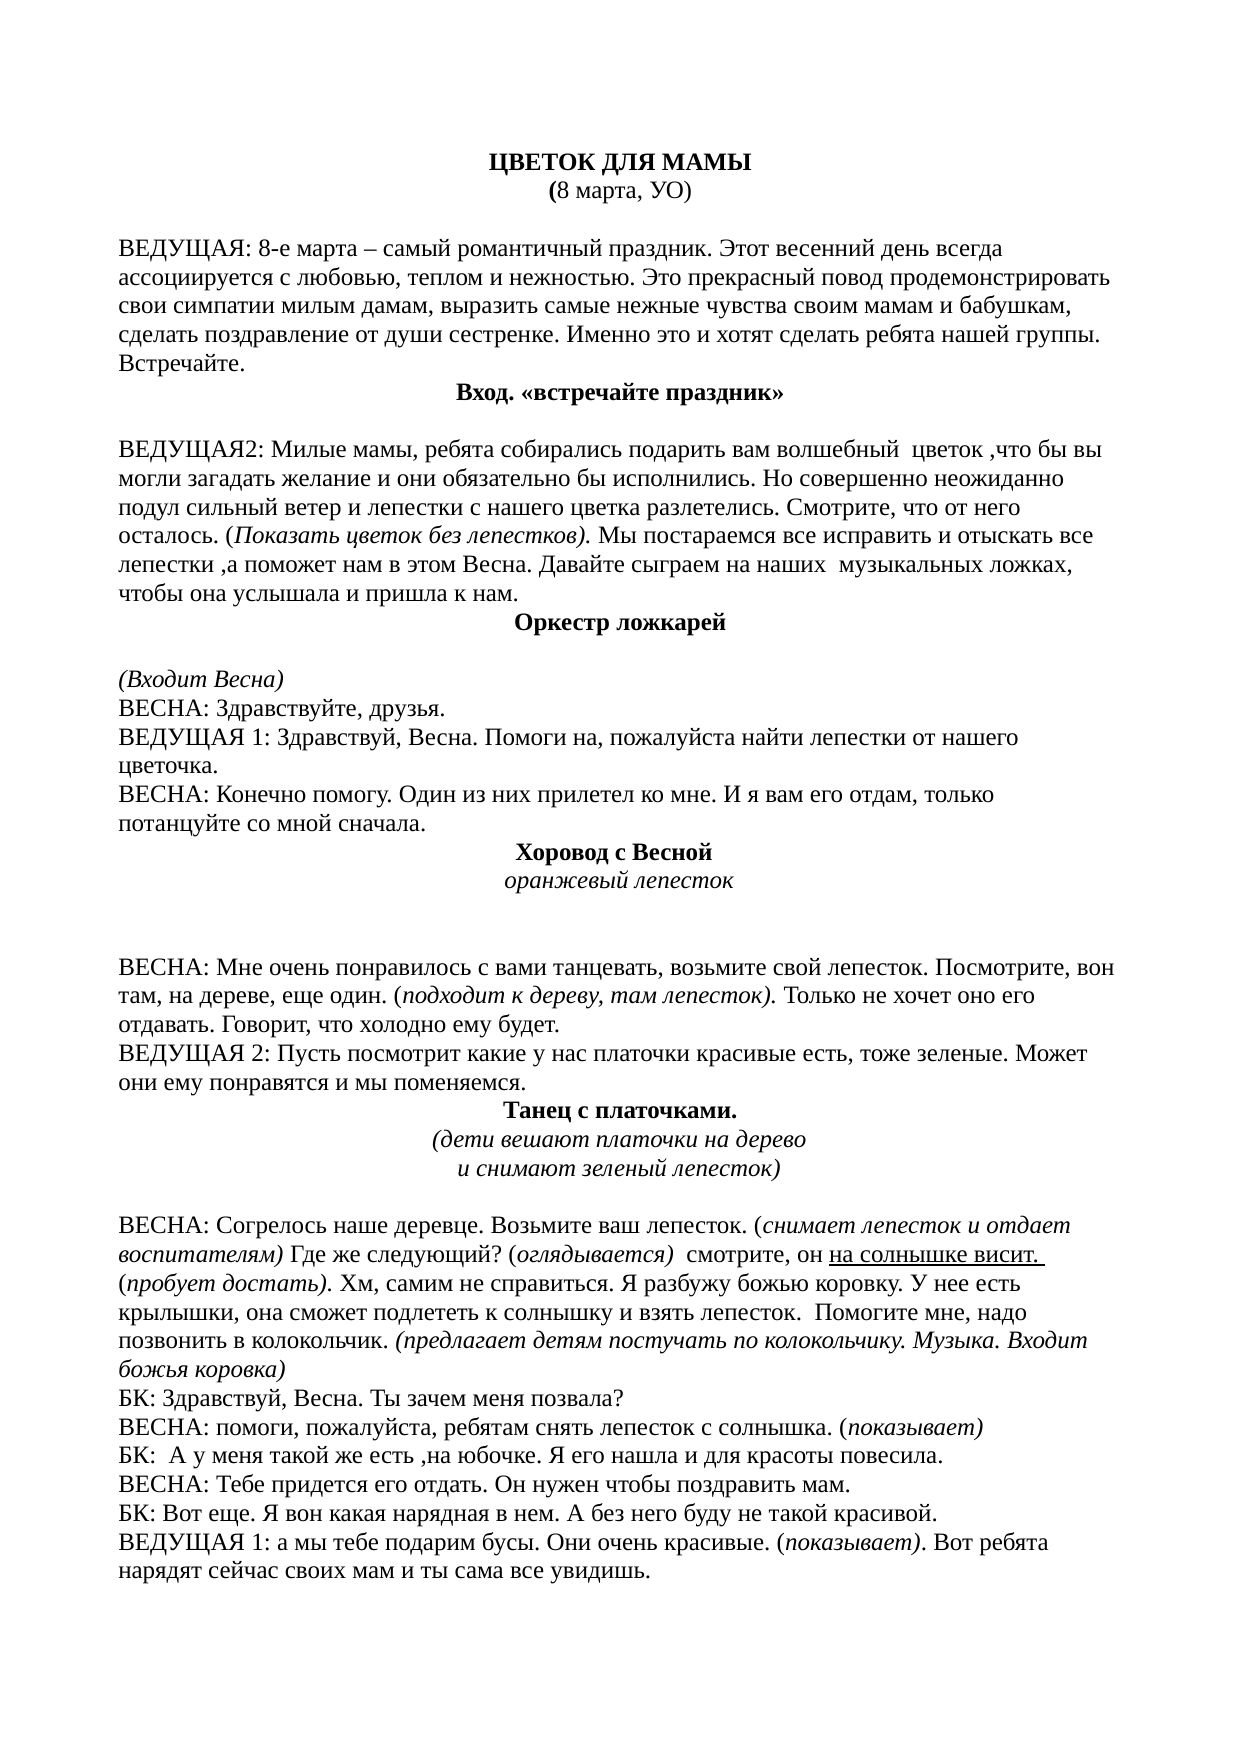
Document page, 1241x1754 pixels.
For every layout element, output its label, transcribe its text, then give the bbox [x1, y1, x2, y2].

text ВЕДУЩАЯ 1: Здравствуй, Весна. Помоги на, пожалуйста найти лепестки от нашего цветочка. [118, 722, 1122, 779]
text (Входит Весна) [118, 664, 1122, 693]
text ВЕСНА: Тебе придется его отдать. Он нужен чтобы поздравить мам. [118, 1469, 1122, 1498]
text ВЕСНА: помоги, пожалуйста, ребятам снять лепесток с солнышка. (показывает) [118, 1412, 1122, 1441]
text БК: Здравствуй, Весна. Ты зачем меня позвала? [118, 1383, 1122, 1412]
text ВЕДУЩАЯ 2: Пусть посмотрит какие у нас платочки красивые есть, тоже зеленые. Может они ему понравятся и мы поменяемся. [118, 1038, 1122, 1096]
text (дети вешают платочки на дерево [118, 1124, 1122, 1153]
text оранжевый лепесток [118, 866, 1122, 894]
text ВЕСНА: Согрелось наше деревце. Возьмите ваш лепесток. (снимает лепесток и отдает воспитателям) Где же следующий? (оглядывается) смотрите, он на солнышке висит. (пробует достать). Хм, самим не справиться. Я разбужу божью коровку. У нее есть крылышки, она сможет подлететь к солнышку и взять лепесток. Помогите мне, надо позвонить в колокольчик. (предлагает детям постучать по колокольчику. Музыка. Входит божья коровка) [118, 1211, 1122, 1383]
text ВЕСНА: Здравствуйте, друзья. [118, 693, 1122, 722]
text и снимают зеленый лепесток) [118, 1153, 1122, 1182]
text Вход. «встречайте праздник» [118, 377, 1122, 406]
text ВЕСНА: Конечно помогу. Один из них прилетел ко мне. И я вам его отдам, только потанцуйте со мной сначала. [118, 779, 1122, 837]
text Танец с платочками. [118, 1096, 1122, 1124]
text ЦВЕТОК ДЛЯ МАМЫ [118, 147, 1122, 176]
text Оркестр ложкарей [118, 607, 1122, 636]
text ВЕДУЩАЯ: 8-е марта – самый романтичный праздник. Этот весенний день всегда ассоциируется с любовью, теплом и нежностью. Это прекрасный повод продемонстрировать свои симпатии милым дамам, выразить самые нежные чувства своим мамам и бабушкам, сделать поздравление от души сестренке. Именно это и хотят сделать ребята нашей группы. Встречайте. [118, 233, 1122, 377]
text (8 марта, УО) [118, 176, 1122, 204]
text ВЕДУЩАЯ 1: а мы тебе подарим бусы. Они очень красивые. (показывает). Вот ребята нарядят сейчас своих мам и ты сама все увидишь. [118, 1527, 1122, 1584]
text ВЕДУЩАЯ2: Милые мамы, ребята собирались подарить вам волшебный цветок ,что бы вы могли загадать желание и они обязательно бы исполнились. Но совершенно неожиданно подул сильный ветер и лепестки с нашего цветка разлетелись. Смотрите, что от него осталось. (Показать цветок без лепестков). Мы постараемся все исправить и отыскать все лепестки ,а поможет нам в этом Весна. Давайте сыграем на наших музыкальных ложках, чтобы она услышала и пришла к нам. [118, 434, 1122, 607]
text Хоровод с Весной [118, 837, 1122, 866]
text БК: А у меня такой же есть ,на юбочке. Я его нашла и для красоты повесила. [118, 1441, 1122, 1469]
text ВЕСНА: Мне очень понравилось с вами танцевать, возьмите свой лепесток. Посмотрите, вон там, на дереве, еще один. (подходит к дереву, там лепесток). Только не хочет оно его отдавать. Говорит, что холодно ему будет. [118, 952, 1122, 1038]
text БК: Вот еще. Я вон какая нарядная в нем. А без него буду не такой красивой. [118, 1498, 1122, 1527]
